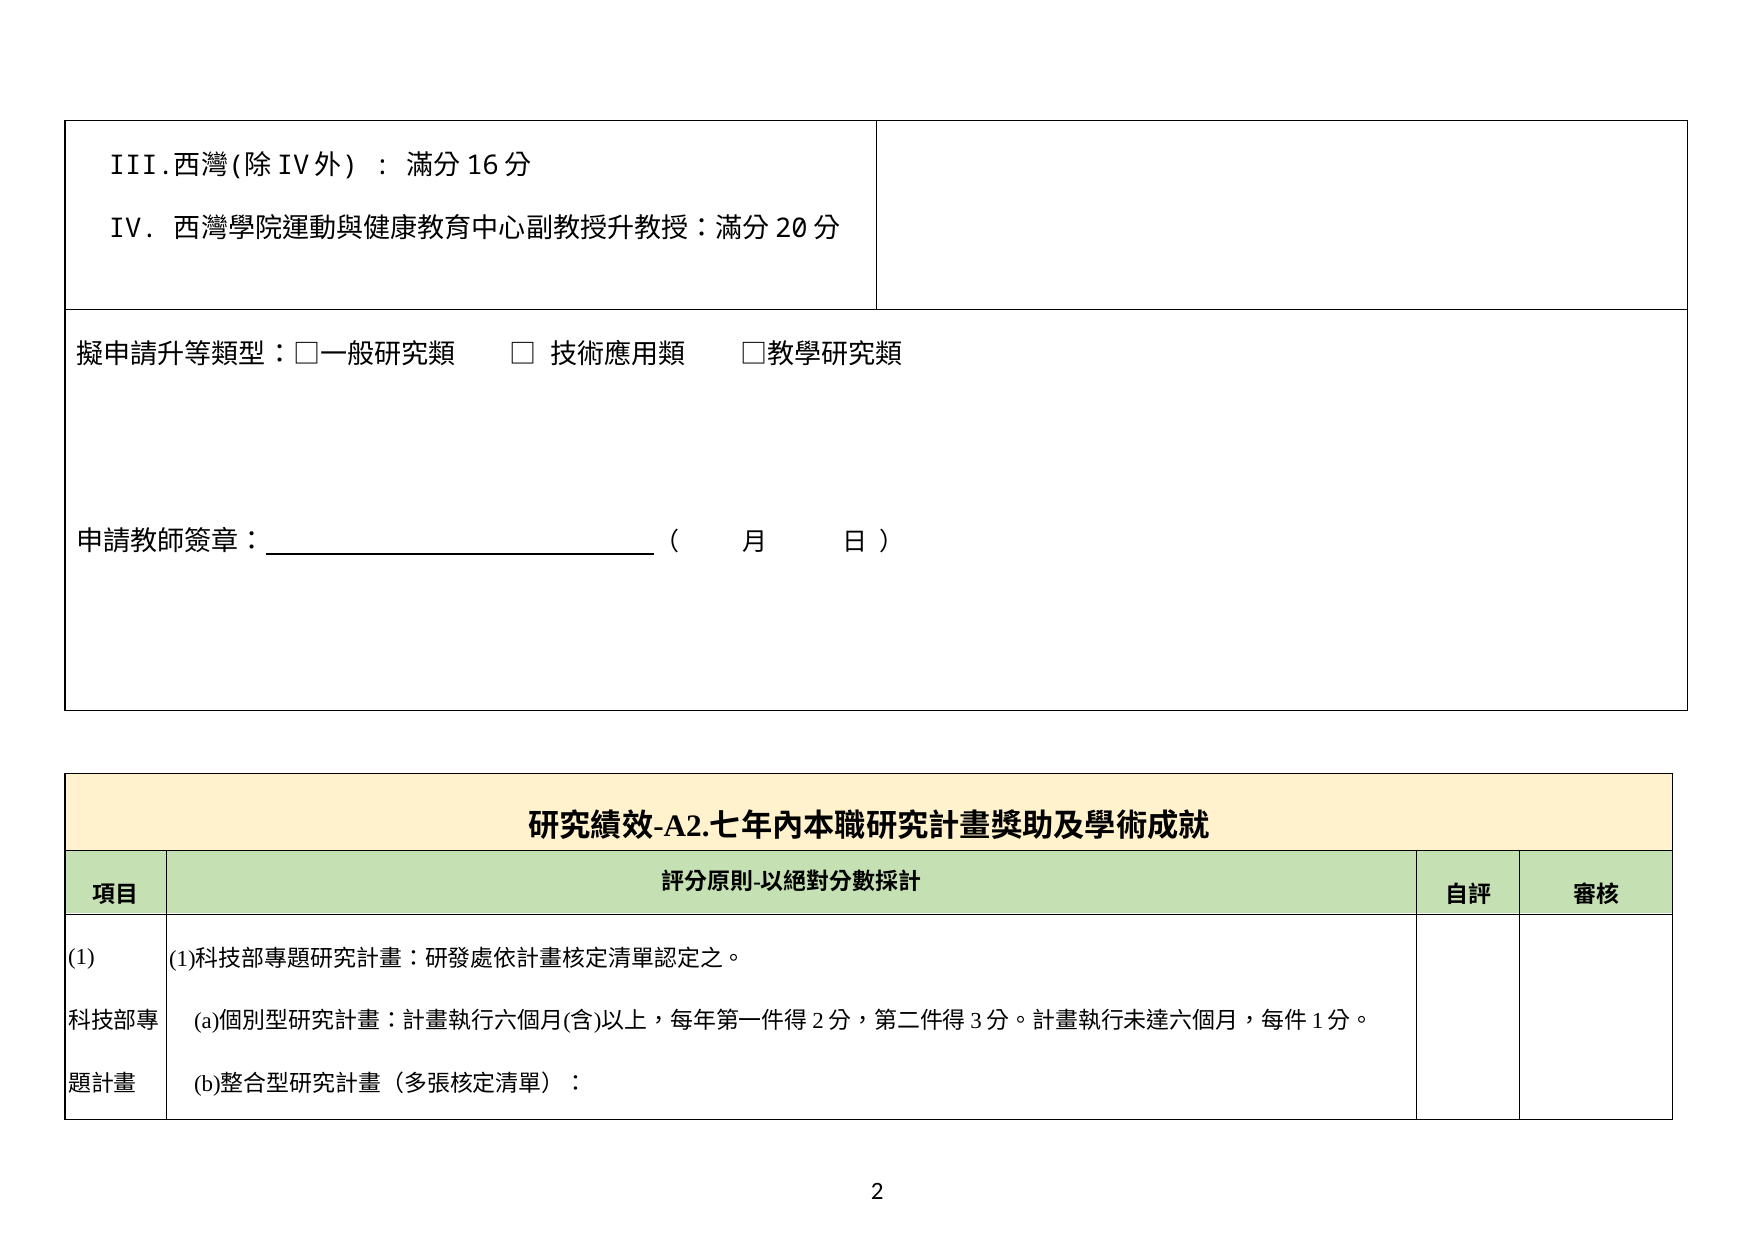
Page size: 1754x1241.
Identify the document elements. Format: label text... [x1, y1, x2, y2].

table_cell [877, 121, 1687, 309]
table_cell 自評 [1417, 851, 1519, 913]
table_cell [1520, 915, 1672, 1119]
table_cell 項目 [66, 851, 166, 913]
table_cell (1)科技部專題研究計畫：研發處依計畫核定清單認定之。 (a)個別型研究計畫：計畫執行六個月(含)以上，每年第一件得2分，第二件得3分。計畫執行未達六個月，每件1分。 (b)整合型研究計畫（多張核定清單）： [167, 915, 1416, 1119]
table_header 研究績效-A2.七年內本職研究計畫獎助及學術成就 [66, 774, 1672, 850]
table_cell 擬申請升等類型：□一般研究類 □ 技術應用類 □教學研究類 申請教師簽章： （ 月 日 ） [66, 310, 1687, 710]
table_cell (1) 科技部專題計畫 [66, 915, 166, 1119]
table_cell 審核 [1520, 851, 1672, 913]
table_cell [1417, 915, 1519, 1119]
table_cell III.西灣(除IV外) : 滿分16分 IV. 西灣學院運動與健康教育中心副教授升教授：滿分20分 [66, 121, 876, 309]
table_cell 評分原則-以絕對分數採計 [167, 851, 1416, 913]
